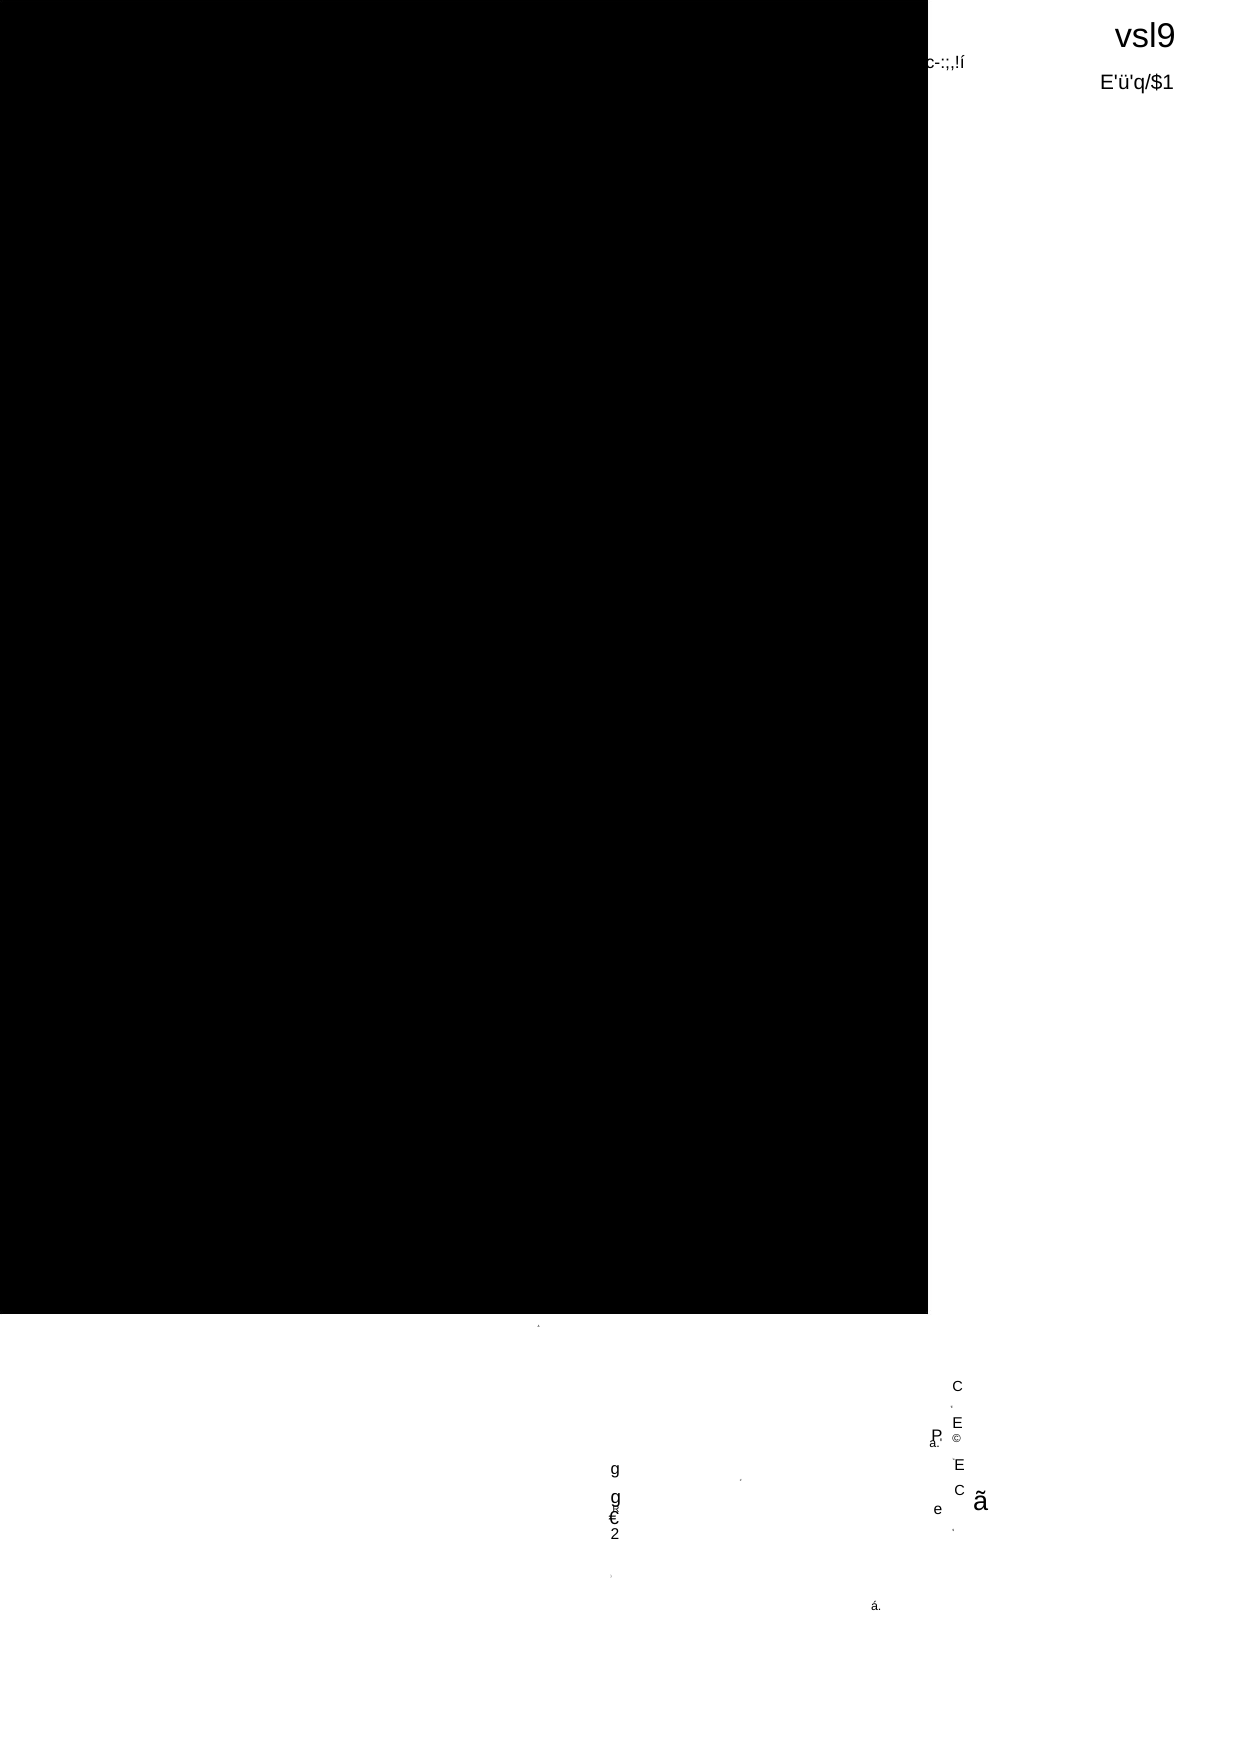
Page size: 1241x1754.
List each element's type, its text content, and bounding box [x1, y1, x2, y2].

text E [954, 1457, 988, 1474]
text ' [54, 1094, 61, 1135]
text : [531, 956, 543, 1003]
text & [552, 816, 573, 832]
text g [610, 1460, 645, 1478]
text P [931, 1427, 967, 1445]
text B [500, 495, 565, 563]
text a.' [929, 1437, 961, 1451]
text ''\ [58, 627, 99, 653]
text 2 [610, 1525, 642, 1543]
text ã [973, 1486, 1013, 1516]
text C [952, 1378, 984, 1395]
text e [933, 1500, 965, 1518]
picture [0, 0, 1241, 1754]
text 2 [479, 577, 517, 603]
text X [883, 321, 923, 339]
text © [967, 1432, 983, 1445]
text $ [883, 342, 923, 372]
text r' [775, 15, 792, 25]
text € [608, 1508, 644, 1529]
text C [954, 1483, 987, 1499]
text g [610, 1487, 646, 1508]
text á. [871, 1599, 900, 1613]
text Ê [887, 473, 925, 493]
text 3 [61, 1094, 106, 1135]
text g [502, 583, 546, 622]
text vsl9 [1114, 17, 1201, 55]
text WWWW ãiíll [523, 832, 928, 921]
text E [952, 1415, 983, 1432]
text el&letglei&i9ig- [681, 812, 865, 832]
text elu'lg'l'&l [573, 816, 681, 832]
text i il 11i l lplZiI l l l l lê [543, 956, 905, 1003]
text a Ü (l ?c-:;,!í [852, 45, 985, 74]
text ' [54, 627, 58, 653]
text R [612, 1504, 633, 1508]
text E'ü'q/$1 [1100, 71, 1199, 94]
